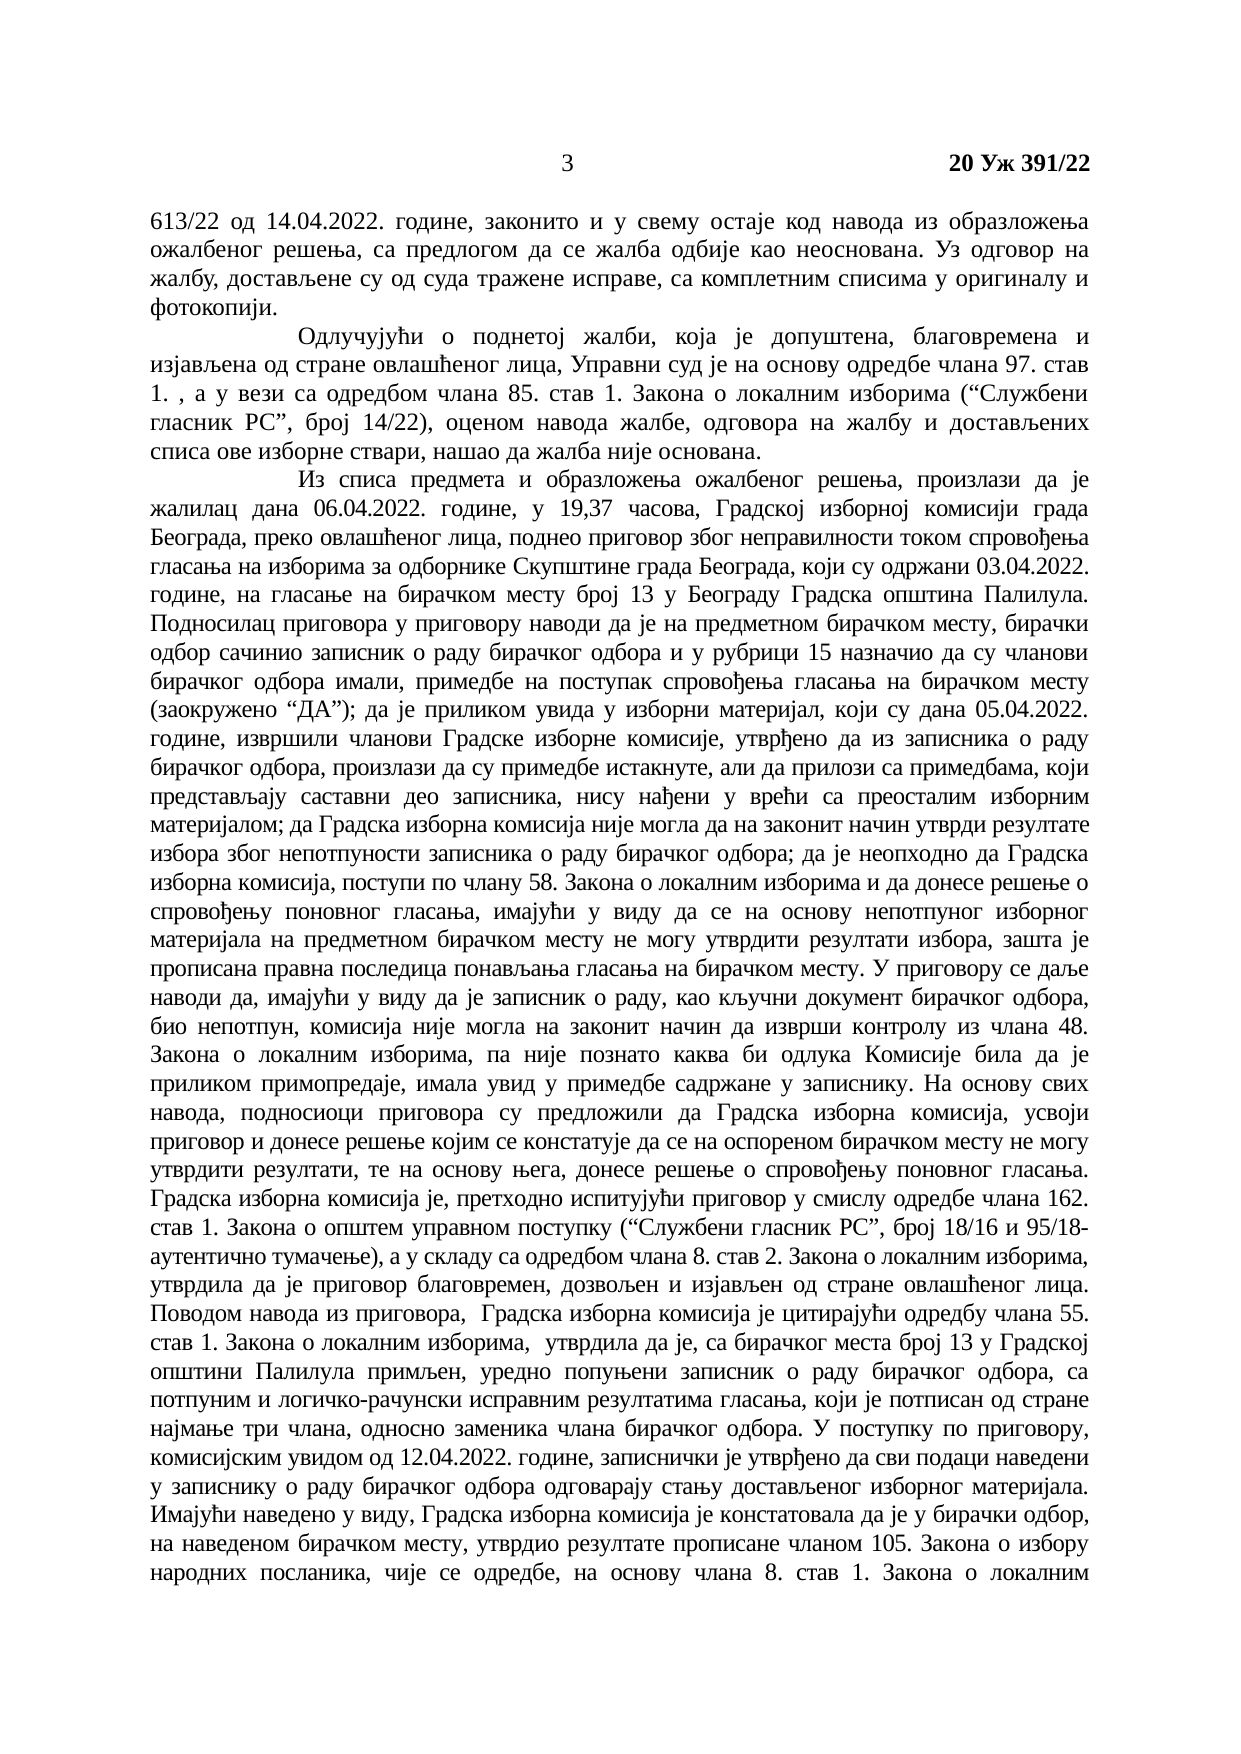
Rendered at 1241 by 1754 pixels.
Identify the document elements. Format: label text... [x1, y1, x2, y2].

text Из списа предмета и образложења ожалбеног решења, произлази да је жалилац дана 06.04.2022. године, у 19,37 часова, Градској изборној комисији града Београда, преко овлашћеног лица, поднео приговор због неправилности током спровођења гласања на изборима за одборнике Скупштине града Београда, који су одржани 03.04.2022. године, на гласање на бирачком месту број 13 у Београду Градска општина Палилула. Подносилац приговора у приговору наводи да је на предметном бирачком месту, бирачки одбор сачинио записник о раду бирачког одбора и у рубрици 15 назначио да су чланови бирачког одбора имали, примедбе на поступак спровођења гласања на бирачком месту (заокружено “ДА”); да је приликом увида у изборни материјал, који су дана 05.04.2022. године, извршили чланови Градске изборне комисије, утврђено да из записника о раду бирачког одбора, произлази да су примедбе истакнуте, али да прилози са примедбама, који представљају саставни део записника, нису нађени у врећи са преосталим изборним материјалом; да Градска изборна комисија није могла да на законит начин утврди резултате избора због непотпуности записника о раду бирачког одбора; да је неопходно да Градска изборна комисија, поступи по члану 58. Закона о локалним изборима и да донесе решење о спровођењу поновног гласања, имајући у виду да се на основу непотпуног изборног материјала на предметном бирачком месту не могу утврдити резултати избора, зашта је прописана правна последица понављања гласања на бирачком месту. У приговору се даље наводи да, имајући у виду да је записник о раду, као кључни документ бирачког одбора, био непотпун, комисија није могла на законит начин да изврши контролу из члана 48. Закона о локалним изборима, па није познато каква би одлука Комисије била да је приликом примопредаје, имала увид у примедбе садржане у записнику. На основу свих навода, подносиоци приговора су предложили да Градска изборна комисија, усвоји приговор и донесе решење којим се констатује да се на оспореном бирачком месту не могу утврдити резултати, те на основу њега, донесе решење о спровођењу поновног гласања. Градска изборна комисија је, претходно испитујући приговор у смислу одредбе члана 162. став 1. Закона о општем управном поступку (“Службени гласник РС”, број 18/16 и 95/18-аутентично тумачење), а у складу са одредбом члана 8. став 2. Закона о локалним изборима, утврдила да је приговор благовремен, дозвољен и изјављен од стране овлашћеног лица. Поводом навода из приговора, Градска изборна комисија је цитирајући одредбу члана 55. став 1. Закона о локалним изборима, утврдила да је, са бирачког места број 13 у Градској општини Палилула примљен, уредно попуњени записник о раду бирачког одбора, са потпуним и логичко-рачунски исправним резултатима гласања, који је потписан од стране најмање три члана, односно заменика члана бирачког одбора. У поступку по приговору, комисијским увидом од 12.04.2022. године, записнички је утврђено да сви подаци наведени у записнику о раду бирачког одбора одговарају стању достављеног изборног материјала. Имајући наведено у виду, Градска изборна комисија је констатовала да је у бирачки одбор, на наведеном бирачком месту, утврдио резултате прописане чланом 105. Закона о избору народних посланика, чије се одредбе, на основу члана 8. став 1. Закона о локалним [150, 464, 1090, 1586]
text 613/22 од 14.04.2022. године, законито и у свему остаје код навода из образложења ожалбеног решења, са предлогом да се жалба одбије као неоснована. Уз одговор на жалбу, достављене су од суда тражене исправе, са комплетним списима у оригиналу и фотокопији. [150, 206, 1090, 321]
text Одлучујући о поднетој жалби, која је допуштена, благовремена и изјављена од стране овлашћеног лица, Управни суд је на основу одредбе члана 97. став 1. , а у вези са одредбом члана 85. став 1. Закона о локалним изборима (“Службени гласник РС”, број 14/22), оценом навода жалбе, одговора на жалбу и достављених списа ове изборне ствари, нашао да жалба није основана. [150, 321, 1090, 464]
